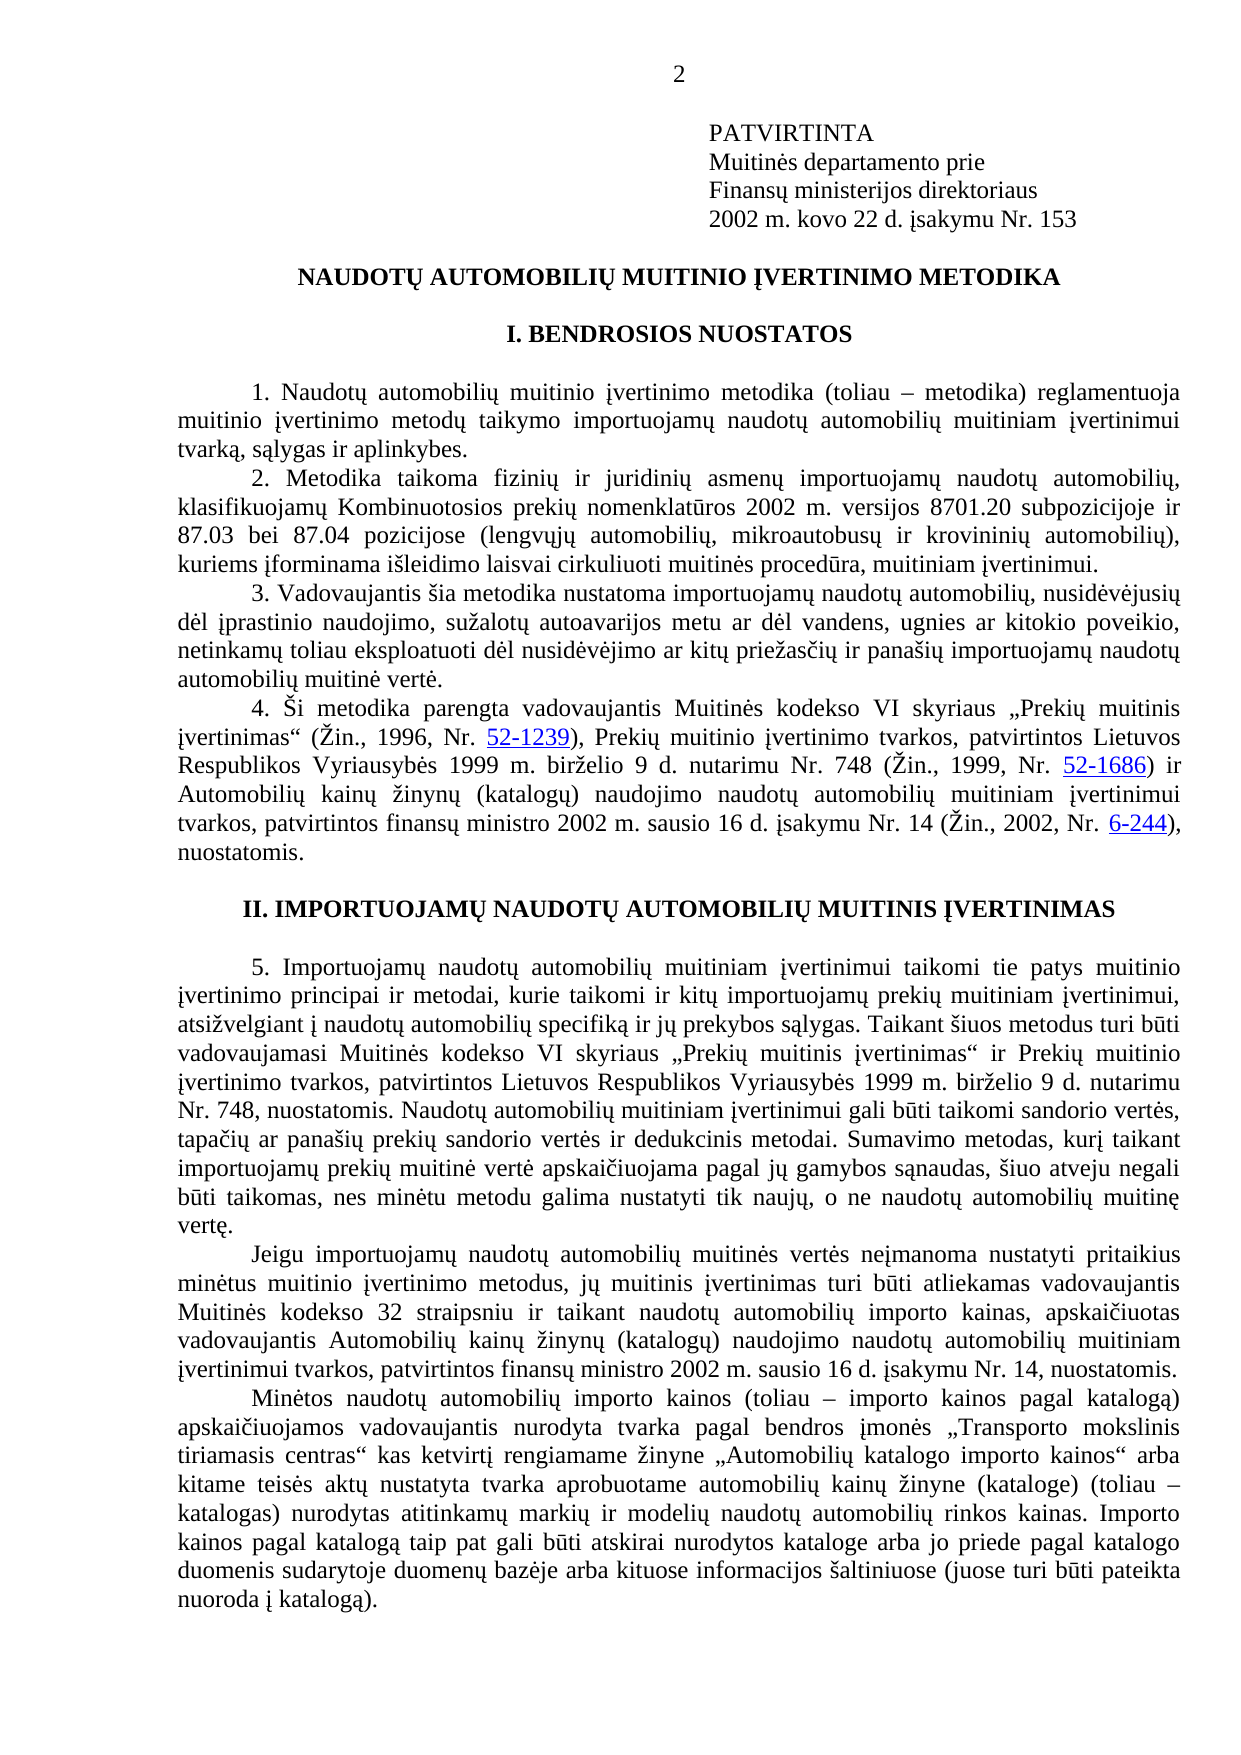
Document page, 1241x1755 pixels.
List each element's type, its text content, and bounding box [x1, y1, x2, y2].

text II. IMPORTUOJAMŲ NAUDOTŲ AUTOMOBILIŲ MUITINIS ĮVERTINIMAS [177, 894, 1181, 923]
text Muitinės departamento prie [177, 147, 1181, 176]
text I. BENDROSIOS NUOSTATOS [177, 319, 1181, 348]
text 2. Metodika taikoma fizinių ir juridinių asmenų importuojamų naudotų automobilių, klasifikuojamų Kombinuotosios prekių nomenklatūros 2002 m. versijos 8701.20 subpozicijoje ir 87.03 bei 87.04 pozicijose (lengvųjų automobilių, mikroautobusų ir krovininių automobilių), kuriems įforminama išleidimo laisvai cirkuliuoti muitinės procedūra, muitiniam įvertinimui. [177, 463, 1181, 578]
text 4. Ši metodika parengta vadovaujantis Muitinės kodekso VI skyriaus „Prekių muitinis įvertinimas“ (Žin., 1996, Nr. 52-1239), Prekių muitinio įvertinimo tvarkos, patvirtintos Lietuvos Respublikos Vyriausybės 1999 m. birželio 9 d. nutarimu Nr. 748 (Žin., 1999, Nr. 52-1686) ir Automobilių kainų žinynų (katalogų) naudojimo naudotų automobilių muitiniam įvertinimui tvarkos, patvirtintos finansų ministro 2002 m. sausio 16 d. įsakymu Nr. 14 (Žin., 2002, Nr. 6-244), nuostatomis. [177, 693, 1181, 866]
text Finansų ministerijos direktoriaus [177, 176, 1181, 204]
text 1. Naudotų automobilių muitinio įvertinimo metodika (toliau – metodika) reglamentuoja muitinio įvertinimo metodų taikymo importuojamų naudotų automobilių muitiniam įvertinimui tvarką, sąlygas ir aplinkybes. [177, 377, 1181, 463]
text 2002 m. kovo 22 d. įsakymu Nr. 153 [177, 204, 1181, 233]
text NAUDOTŲ AUTOMOBILIŲ MUITINIO ĮVERTINIMO METODIKA [177, 262, 1181, 291]
text Jeigu importuojamų naudotų automobilių muitinės vertės neįmanoma nustatyti pritaikius minėtus muitinio įvertinimo metodus, jų muitinis įvertinimas turi būti atliekamas vadovaujantis Muitinės kodekso 32 straipsniu ir taikant naudotų automobilių importo kainas, apskaičiuotas vadovaujantis Automobilių kainų žinynų (katalogų) naudojimo naudotų automobilių muitiniam įvertinimui tvarkos, patvirtintos finansų ministro 2002 m. sausio 16 d. įsakymu Nr. 14, nuostatomis. [177, 1239, 1181, 1383]
text 3. Vadovaujantis šia metodika nustatoma importuojamų naudotų automobilių, nusidėvėjusių dėl įprastinio naudojimo, sužalotų autoavarijos metu ar dėl vandens, ugnies ar kitokio poveikio, netinkamų toliau eksploatuoti dėl nusidėvėjimo ar kitų priežasčių ir panašių importuojamų naudotų automobilių muitinė vertė. [177, 578, 1181, 693]
text 5. Importuojamų naudotų automobilių muitiniam įvertinimui taikomi tie patys muitinio įvertinimo principai ir metodai, kurie taikomi ir kitų importuojamų prekių muitiniam įvertinimui, atsižvelgiant į naudotų automobilių specifiką ir jų prekybos sąlygas. Taikant šiuos metodus turi būti vadovaujamasi Muitinės kodekso VI skyriaus „Prekių muitinis įvertinimas“ ir Prekių muitinio įvertinimo tvarkos, patvirtintos Lietuvos Respublikos Vyriausybės 1999 m. birželio 9 d. nutarimu Nr. 748, nuostatomis. Naudotų automobilių muitiniam įvertinimui gali būti taikomi sandorio vertės, tapačių ar panašių prekių sandorio vertės ir dedukcinis metodai. Sumavimo metodas, kurį taikant importuojamų prekių muitinė vertė apskaičiuojama pagal jų gamybos sąnaudas, šiuo atveju negali būti taikomas, nes minėtu metodu galima nustatyti tik naujų, o ne naudotų automobilių muitinę vertę. [177, 952, 1181, 1239]
text Minėtos naudotų automobilių importo kainos (toliau – importo kainos pagal katalogą) apskaičiuojamos vadovaujantis nurodyta tvarka pagal bendros įmonės „Transporto mokslinis tiriamasis centras“ kas ketvirtį rengiamame žinyne „Automobilių katalogo importo kainos“ arba kitame teisės aktų nustatyta tvarka aprobuotame automobilių kainų žinyne (kataloge) (toliau – katalogas) nurodytas atitinkamų markių ir modelių naudotų automobilių rinkos kainas. Importo kainos pagal katalogą taip pat gali būti atskirai nurodytos kataloge arba jo priede pagal katalogo duomenis sudarytoje duomenų bazėje arba kituose informacijos šaltiniuose (juose turi būti pateikta nuoroda į katalogą). [177, 1383, 1181, 1613]
text PATVIRTINTA [709, 118, 1181, 147]
